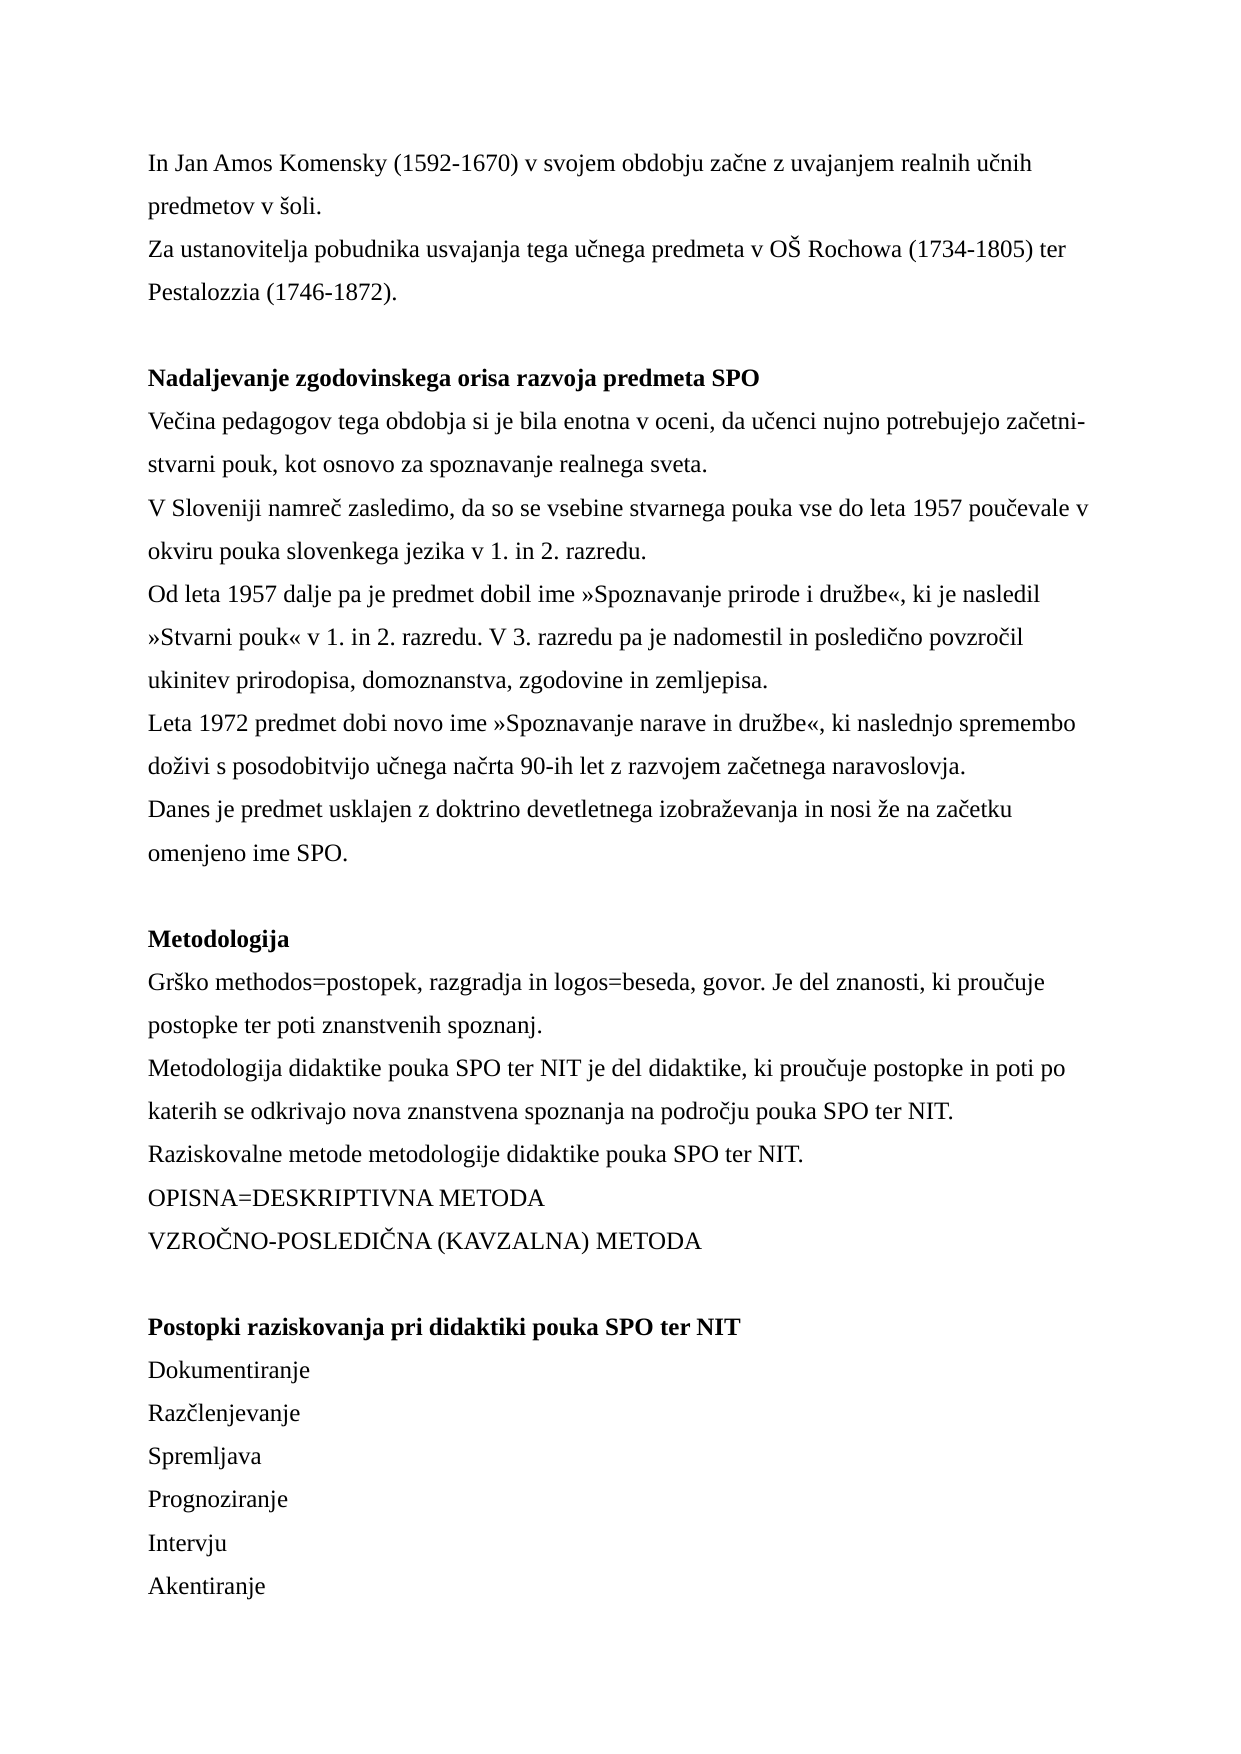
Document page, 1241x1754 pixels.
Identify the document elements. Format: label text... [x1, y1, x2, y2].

text Intervju [148, 1528, 1093, 1556]
text V Sloveniji namreč zasledimo, da so se vsebine stvarnega pouka vse do leta 1957 poučevale v okviru pouka slovenkega jezika v 1. in 2. razredu. [148, 493, 1093, 564]
text Spremljava [148, 1441, 1093, 1470]
text Metodologija didaktike pouka SPO ter NIT je del didaktike, ki proučuje postopke in poti po katerih se odkrivajo nova znanstvena spoznanja na področju pouka SPO ter NIT. [148, 1053, 1093, 1125]
text Od leta 1957 dalje pa je predmet dobil ime »Spoznavanje prirode i družbe«, ki je nasledil »Stvarni pouk« v 1. in 2. razredu. V 3. razredu pa je nadomestil in posledično povzročil ukinitev prirodopisa, domoznanstva, zgodovine in zemljepisa. [148, 579, 1093, 694]
text Za ustanovitelja pobudnika usvajanja tega učnega predmeta v OŠ Rochowa (1734-1805) ter Pestalozzia (1746-1872). [148, 234, 1093, 306]
text Leta 1972 predmet dobi novo ime »Spoznavanje narave in družbe«, ki naslednjo spremembo doživi s posodobitvijo učnega načrta 90-ih let z razvojem začetnega naravoslovja. [148, 708, 1093, 780]
text Večina pedagogov tega obdobja si je bila enotna v oceni, da učenci nujno potrebujejo začetni-stvarni pouk, kot osnovo za spoznavanje realnega sveta. [148, 406, 1093, 478]
text Razčlenjevanje [148, 1398, 1093, 1427]
text Metodologija [148, 924, 1093, 953]
text Dokumentiranje [148, 1355, 1093, 1384]
text Danes je predmet usklajen z doktrino devetletnega izobraževanja in nosi že na začetku omenjeno ime SPO. [148, 794, 1093, 866]
text Postopki raziskovanja pri didaktiki pouka SPO ter NIT [148, 1312, 1093, 1341]
text Prognoziranje [148, 1484, 1093, 1513]
text Grško methodos=postopek, razgradja in logos=beseda, govor. Je del znanosti, ki proučuje postopke ter poti znanstvenih spoznanj. [148, 967, 1093, 1039]
text Nadaljevanje zgodovinskega orisa razvoja predmeta SPO [148, 363, 1093, 392]
text Akentiranje [148, 1571, 1093, 1599]
text OPISNA=DESKRIPTIVNA METODA [148, 1183, 1093, 1211]
text In Jan Amos Komensky (1592-1670) v svojem obdobju začne z uvajanjem realnih učnih predmetov v šoli. [148, 148, 1093, 219]
text VZROČNO-POSLEDIČNA (KAVZALNA) METODA [148, 1226, 1093, 1254]
text Raziskovalne metode metodologije didaktike pouka SPO ter NIT. [148, 1139, 1093, 1168]
